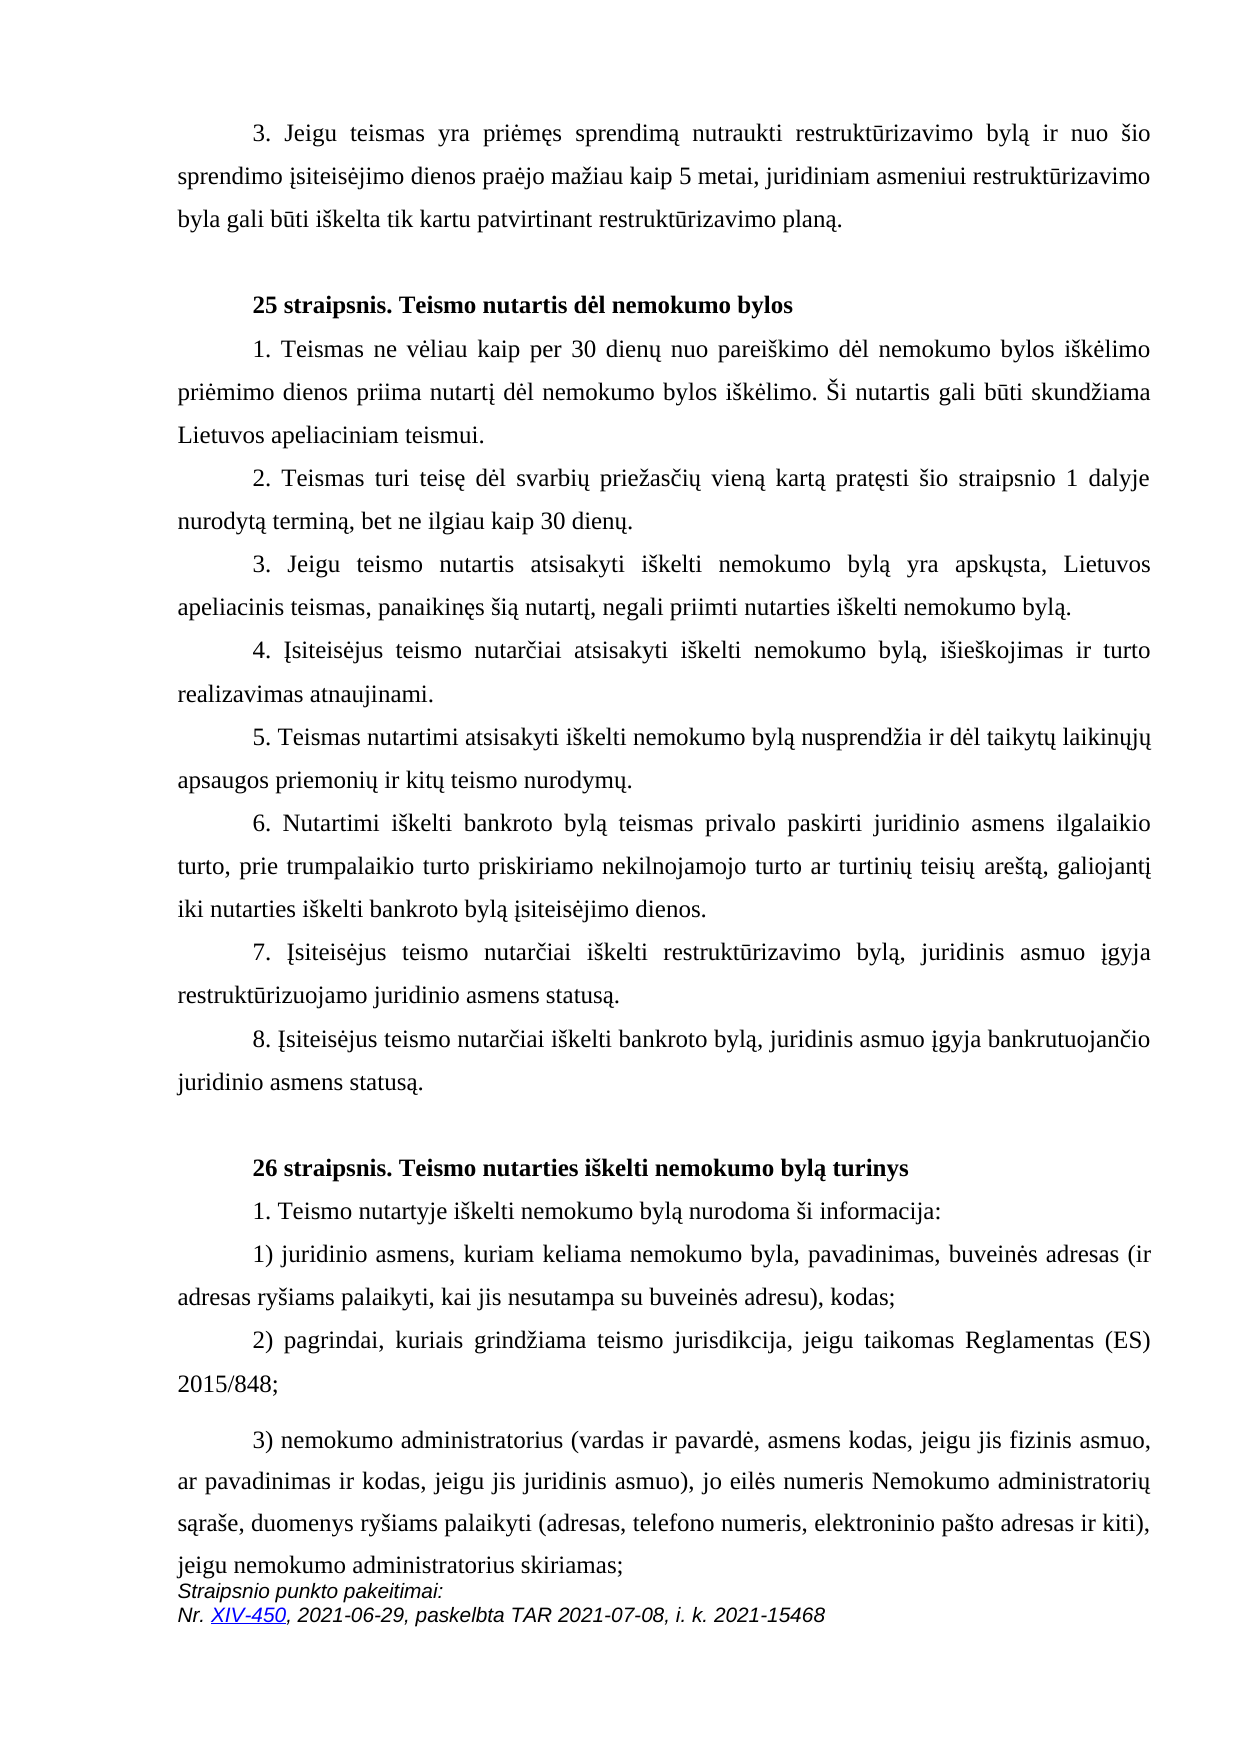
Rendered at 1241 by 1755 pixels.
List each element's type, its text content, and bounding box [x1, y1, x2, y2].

text 25 straipsnis. Teismo nutartis dėl nemokumo bylos [177, 291, 1152, 319]
text 7. Įsiteisėjus teismo nutarčiai iškelti restruktūrizavimo bylą, juridinis asmuo įgyja restruktūrizuojamo juridinio asmens statusą. [177, 937, 1152, 1009]
text 3) nemokumo administratorius (vardas ir pavardė, asmens kodas, jeigu jis fizinis asmuo, ar pavadinimas ir kodas, jeigu jis juridinis asmuo), jo eilės numeris Nemokumo administratorių sąraše, duomenys ryšiams palaikyti (adresas, telefono numeris, elektroninio pašto adresas ir kiti), jeigu nemokumo administratorius skiriamas; [177, 1412, 1152, 1578]
text 1) juridinio asmens, kuriam keliama nemokumo byla, pavadinimas, buveinės adresas (ir adresas ryšiams palaikyti, kai jis nesutampa su buveinės adresu), kodas; [177, 1239, 1152, 1311]
text 2. Teismas turi teisę dėl svarbių priežasčių vieną kartą pratęsti šio straipsnio 1 dalyje nurodytą terminą, bet ne ilgiau kaip 30 dienų. [177, 463, 1152, 535]
text 6. Nutartimi iškelti bankroto bylą teismas privalo paskirti juridinio asmens ilgalaikio turto, prie trumpalaikio turto priskiriamo nekilnojamojo turto ar turtinių teisių areštą, galiojantį iki nutarties iškelti bankroto bylą įsiteisėjimo dienos. [177, 808, 1152, 923]
text 8. Įsiteisėjus teismo nutarčiai iškelti bankroto bylą, juridinis asmuo įgyja bankrutuojančio juridinio asmens statusą. [177, 1024, 1152, 1096]
text 5. Teismas nutartimi atsisakyti iškelti nemokumo bylą nusprendžia ir dėl taikytų laikinųjų apsaugos priemonių ir kitų teismo nurodymų. [177, 722, 1152, 794]
text 3. Jeigu teismas yra priėmęs sprendimą nutraukti restruktūrizavimo bylą ir nuo šio sprendimo įsiteisėjimo dienos praėjo mažiau kaip 5 metai, juridiniam asmeniui restruktūrizavimo byla gali būti iškelta tik kartu patvirtinant restruktūrizavimo planą. [177, 118, 1152, 233]
text 1. Teismo nutartyje iškelti nemokumo bylą nurodoma ši informacija: [177, 1196, 1152, 1225]
text Nr. XIV-450, 2021-06-29, paskelbta TAR 2021-07-08, i. k. 2021-15468 [177, 1602, 1152, 1626]
text Straipsnio punkto pakeitimai: [177, 1578, 1152, 1602]
text 1. Teismas ne vėliau kaip per 30 dienų nuo pareiškimo dėl nemokumo bylos iškėlimo priėmimo dienos priima nutartį dėl nemokumo bylos iškėlimo. Ši nutartis gali būti skundžiama Lietuvos apeliaciniam teismui. [177, 334, 1152, 449]
text 2) pagrindai, kuriais grindžiama teismo jurisdikcija, jeigu taikomas Reglamentas (ES) 2015/848; [177, 1326, 1152, 1397]
text 4. Įsiteisėjus teismo nutarčiai atsisakyti iškelti nemokumo bylą, išieškojimas ir turto realizavimas atnaujinami. [177, 636, 1152, 707]
text 26 straipsnis. Teismo nutarties iškelti nemokumo bylą turinys [177, 1153, 1152, 1182]
text 3. Jeigu teismo nutartis atsisakyti iškelti nemokumo bylą yra apskųsta, Lietuvos apeliacinis teismas, panaikinęs šią nutartį, negali priimti nutarties iškelti nemokumo bylą. [177, 549, 1152, 621]
